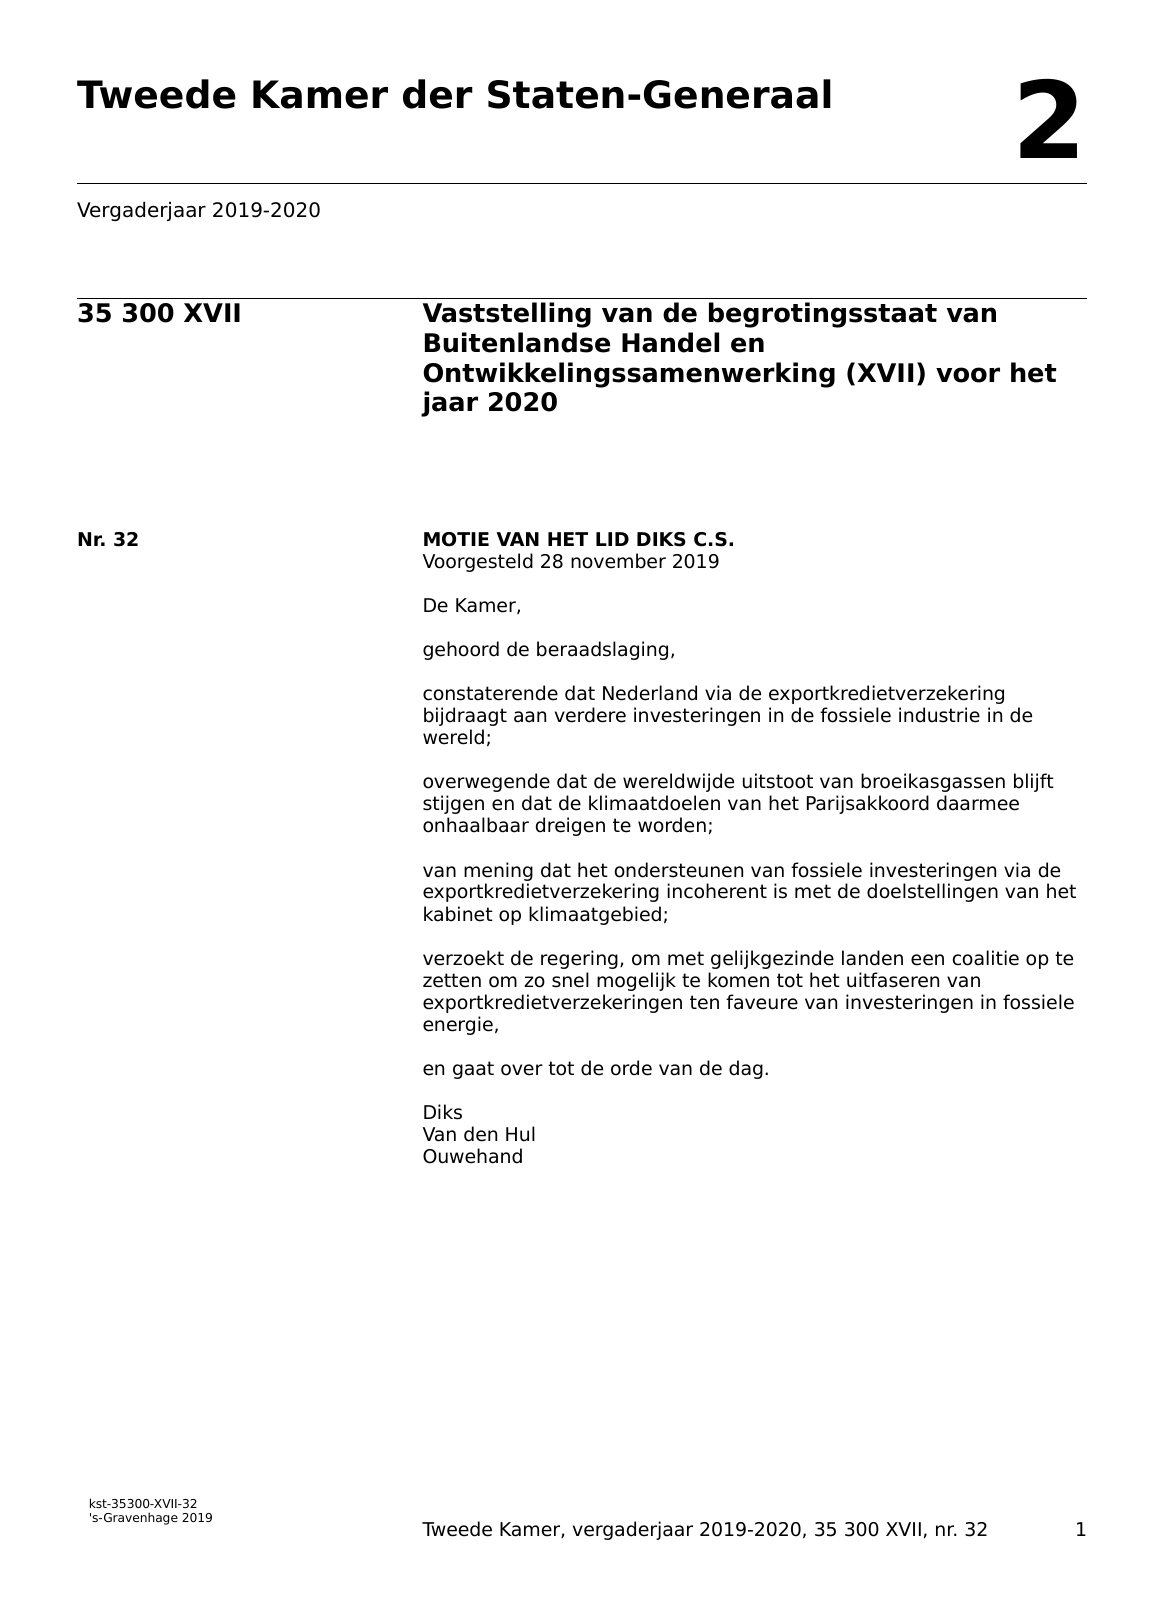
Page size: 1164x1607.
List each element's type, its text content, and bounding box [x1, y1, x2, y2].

text verzoekt de regering, om met gelijkgezinde landen een coalitie op te zetten om zo snel mogelijk te komen tot het uitfaseren van exportkredietverzekeringen ten faveure van investeringen in fossiele energie, [422, 948, 1087, 1036]
text gehoord de beraadslaging, [422, 639, 1087, 661]
subtitle 35 300 XVII Vaststelling van de begrotingsstaat van Buitenlandse Handel en Ontwikkelingssamenwerking (XVII) voor het jaar 2020 [77, 299, 1087, 418]
text Diks [422, 1102, 1087, 1124]
text Van den Hul [422, 1124, 1087, 1146]
text 's-Gravenhage 2019 [88, 1511, 323, 1525]
subtitle Nr. 32 MOTIE VAN HET LID DIKS C.S. [77, 529, 1087, 551]
text kst-35300-XVII-32 [88, 1497, 323, 1511]
text constaterende dat Nederland via de exportkredietverzekering bijdraagt aan verdere investeringen in de fossiele industrie in de wereld; [422, 683, 1087, 749]
text en gaat over tot de orde van de dag. [422, 1058, 1087, 1080]
text overwegende dat de wereldwijde uitstoot van broeikasgassen blijft stijgen en dat de klimaatdoelen van het Parijsakkoord daarmee onhaalbaar dreigen te worden; [422, 771, 1087, 837]
table_cell Vergaderjaar 2019-2020 [77, 184, 1087, 298]
table_header Tweede Kamer der Staten-Generaal [77, 59, 886, 183]
text Ouwehand [422, 1146, 1087, 1168]
text De Kamer, [422, 595, 1087, 617]
table_header 2 [886, 59, 1087, 183]
text van mening dat het ondersteunen van fossiele investeringen via de exportkredietverzekering incoherent is met de doelstellingen van het kabinet op klimaatgebied; [422, 859, 1087, 925]
text Voorgesteld 28 november 2019 [422, 551, 1087, 573]
